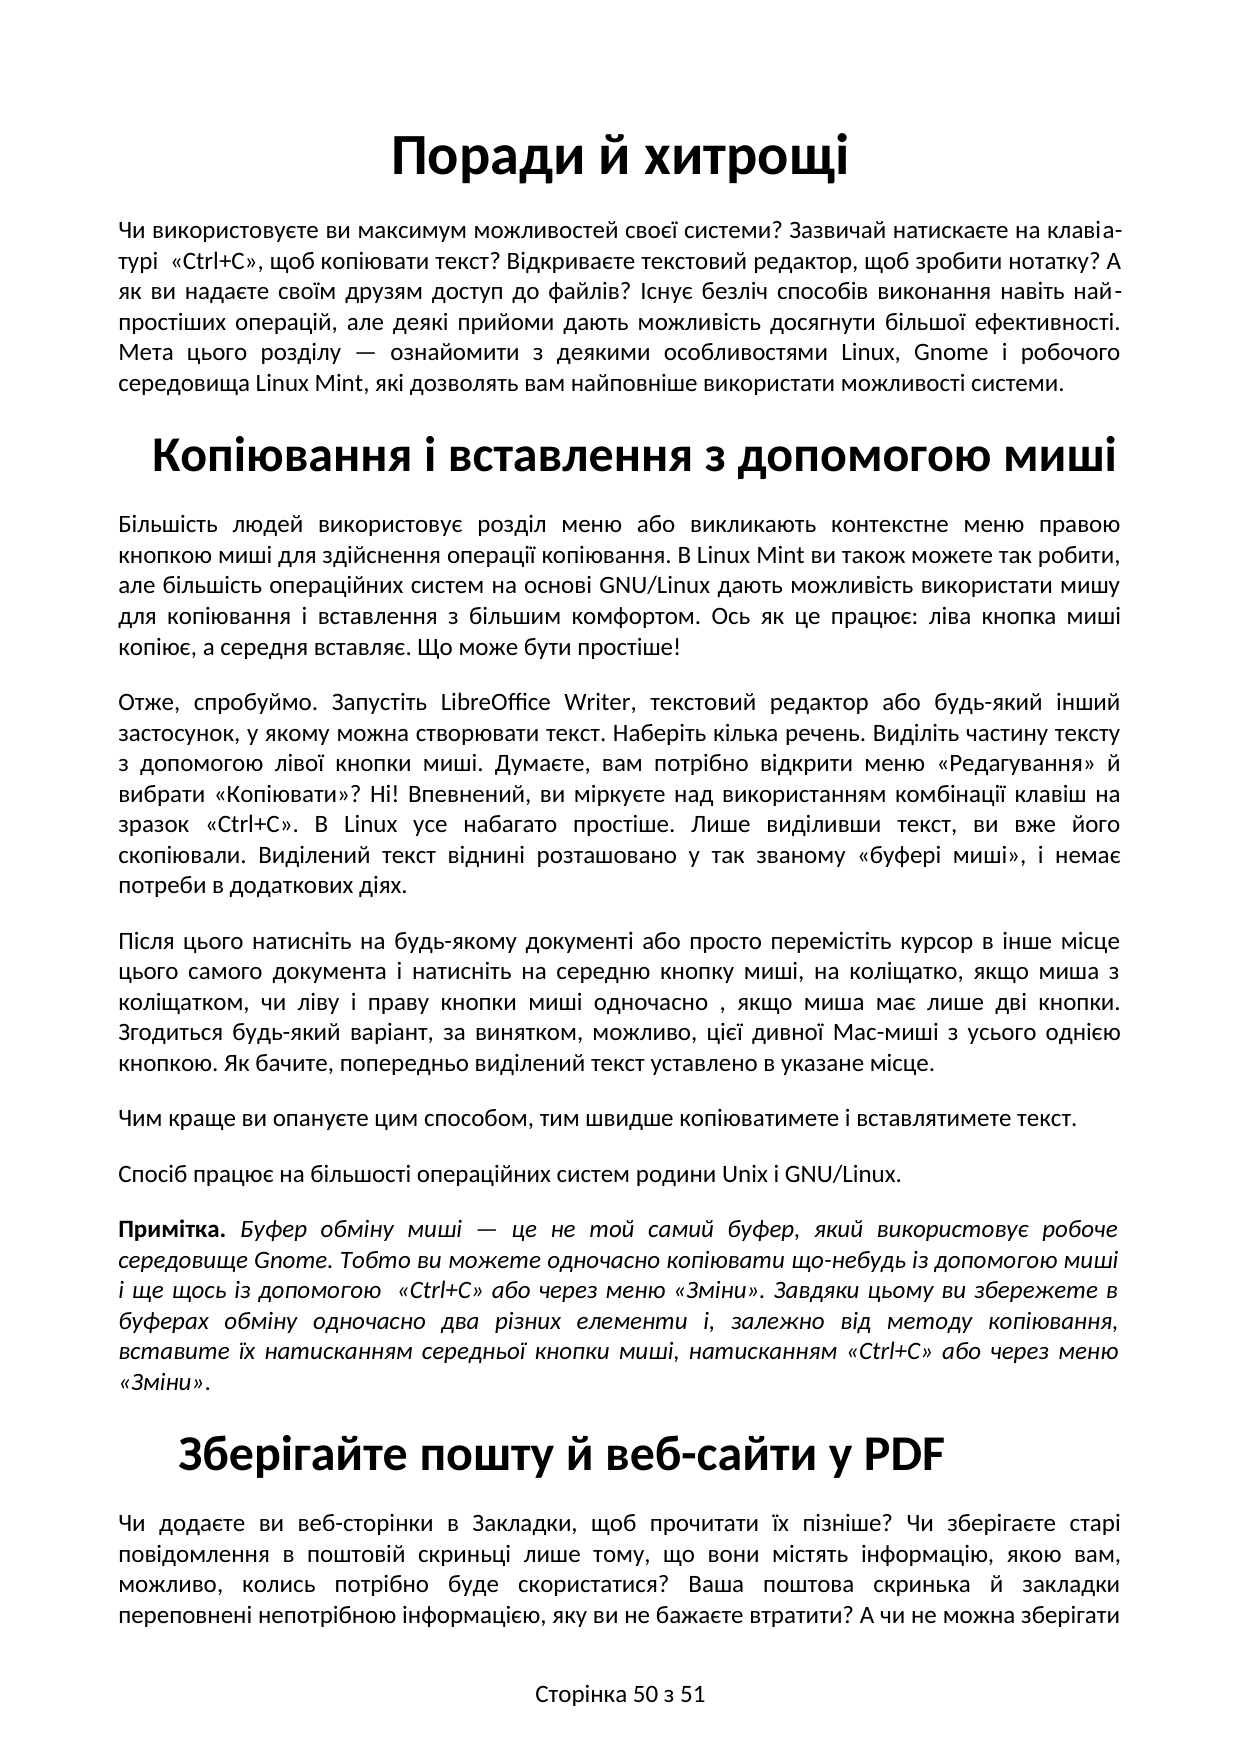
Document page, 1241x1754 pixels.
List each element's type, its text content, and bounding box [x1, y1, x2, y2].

text Після цього натисніть на будь-якому документі або просто перемістіть курсор в інше місце цього самого документа і натисніть на середню кнопку миші, на коліщатко, якщо миша з коліщатком, чи ліву і праву кнопки миші одночасно , якщо миша має лише дві кнопки. Згодиться будь-який варіант, за винятком, можливо, цієї дивної Мас-миші з усього однією кнопкою. Як бачите, попередньо виділений текст уставлено в указане місце. [118, 925, 1122, 1077]
text Чим краще ви опануєте цим способом, тим швидше копіюватимете і вставлятимете текст. [118, 1102, 1122, 1133]
text Більшість людей використовує розділ меню або викликають контекстне меню правою кнопкою миші для здійснення операції копіювання. В Linux Mint ви також можете так робити, але більшість операційних систем на основі GNU/Linux дають можливість використати мишу для копіювання і вставлення з більшим комфортом. Ось як це працює: ліва кнопка миші копіює, а середня вставляє. Що може бути простіше! [118, 508, 1122, 661]
subtitle Копіювання і вставлення з допомогою миші [118, 422, 1122, 483]
text Отже, спробуймо. Запустіть LibreOffice Writer, текстовий редактор або будь-який інший застосунок, у якому можна створювати текст. Наберіть кілька речень. Виділіть частину тексту з допомогою лівої кнопки миші. Думаєте, вам потрібно відкрити меню «Редагування» й вибрати «Копіювати»? Ні! Впевнений, ви міркуєте над використанням комбінації клавіш на зразок «Ctrl+C». В Linux усе набагато простіше. Лише виділивши текст, ви вже його скопіювали. Виділений текст віднині розташовано у так званому «буфері миші», і немає потреби в додаткових діях. [118, 686, 1122, 900]
text Спосіб працює на більшості операційних систем родини Unix і GNU/Linux. [118, 1158, 1122, 1188]
text Чи додаєте ви веб-сторінки в Закладки, щоб прочитати їх пізніше? Чи зберігаєте старі повідомлення в поштовій скриньці лише тому, що вони містять інформацію, якою вам, можливо, колись потрібно буде скористатися? Ваша поштова скринька й закладки переповнені непотрібною інформацією, яку ви не бажаєте втратити? А чи не можна зберігати [118, 1508, 1122, 1630]
subtitle Поради й хитрощі [118, 118, 1122, 189]
text Примітка. Буфер обміну миші — це не той самий буфер, який використовує робоче середовище Gnome. Тобто ви можете одночасно копіювати що-небудь із допомогою миші і ще щось із допомогою «Ctrl+C» або через меню «Зміни». Завдяки цьому ви збережете в буферах обміну одночасно два різних елементи і, залежно від методу копіювання, вставите їх натисканням середньої кнопки миші, натисканням «Ctrl+C» або через меню «Зміни». [118, 1213, 1122, 1397]
text Чи використовуєте ви максимум можливостей своєї системи? Зазвичай натискаєте на клаві­а­ту­рі «Ctrl+C», щоб копіювати текст? Відкриваєте текстовий редактор, щоб зробити нотатку? А як ви надаєте своїм друзям доступ до файлів? Існує безліч способів виконання навіть най­простіших операцій, але деякі прийоми дають можливість досягнути більшої ефективності. Мета цього розділу — ознайомити з деякими особливостями Linux, Gnome і робочого середовища Linux Mint, які дозволять вам найповніше використати можливості системи. [118, 214, 1122, 397]
subtitle Зберігайте пошту й веб-сайти у PDF [118, 1422, 1122, 1483]
